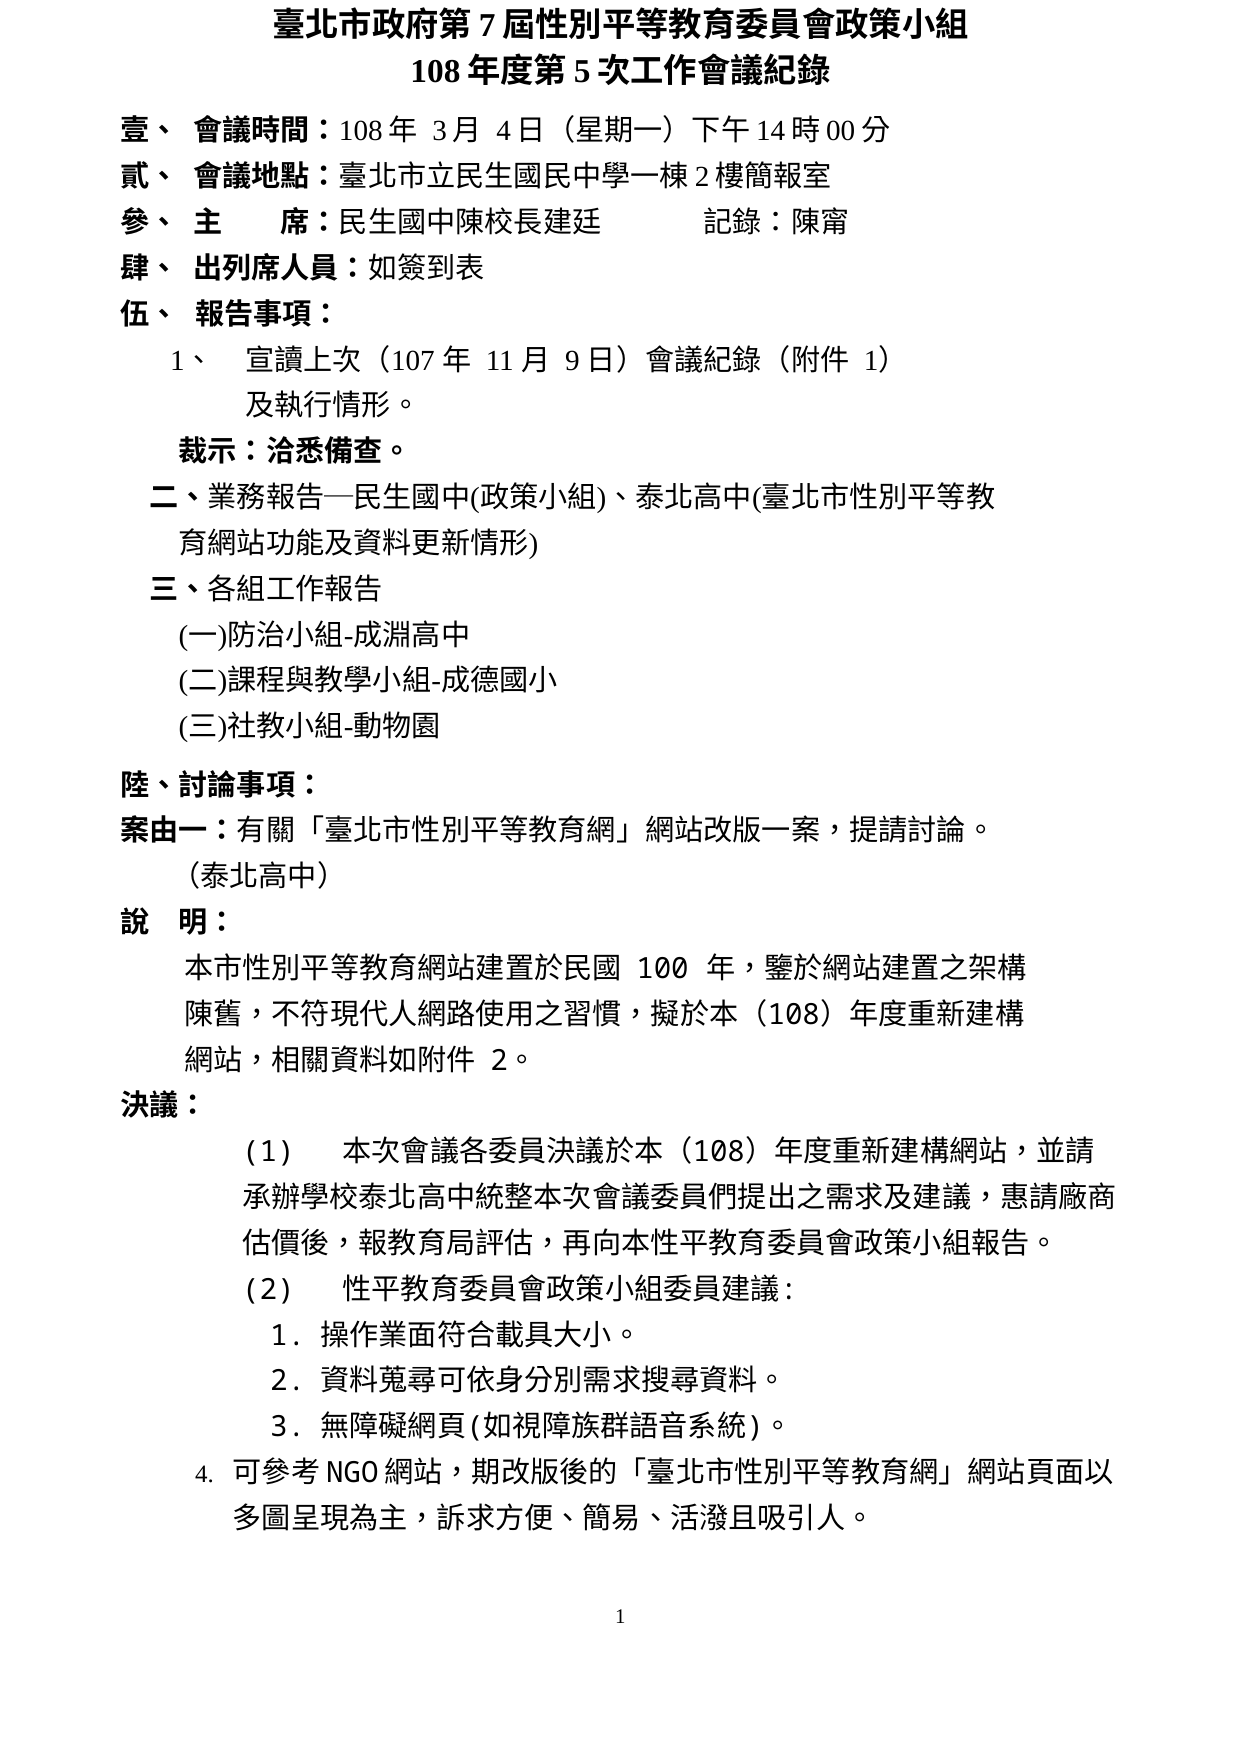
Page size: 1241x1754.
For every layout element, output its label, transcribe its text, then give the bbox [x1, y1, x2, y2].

text 壹、 會議時間：108年 3月 4日（星期一）下午14時00分 [120, 104, 1120, 150]
text (一)防治小組-成淵高中 [120, 608, 1120, 654]
text 參、 主 席：民生國中陳校長建廷 記錄：陳甯 [120, 196, 1120, 242]
list 本次會議各委員決議於本（108）年度重新建構網站，並請承辦學校泰北高中統整本次會議委員們提出之需求及建議，惠請廠商估價後，報教育局評估，再向本性平教育委員會政策小組報告。 [242, 1125, 1120, 1262]
subtitle 網站，相關資料如附件 2。 [131, 1033, 1120, 1079]
text 二、業務報告─民生國中(政策小組)、泰北高中(臺北市性別平等教 [120, 471, 1120, 517]
list 資料蒐尋可依身分別需求搜尋資料。 [270, 1354, 1120, 1400]
list 無障礙網頁(如視障族群語音系統)。 [270, 1400, 1120, 1446]
text 三、各組工作報告 [120, 562, 1120, 608]
text （泰北高中） [120, 850, 1120, 896]
list 報告事項： [120, 287, 1120, 333]
text 育網站功能及資料更新情形) [120, 517, 1120, 562]
text (三)社教小組-動物園 [120, 700, 1120, 746]
subtitle 本市性別平等教育網站建置於民國 100 年，鑒於網站建置之架構 [131, 942, 1120, 987]
text 貳、 會議地點：臺北市立民生國民中學一棟2樓簡報室 [120, 150, 1120, 196]
text 決議： [120, 1079, 1120, 1125]
list 操作業面符合載具大小。 [270, 1308, 1120, 1354]
text 裁示：洽悉備查。 [120, 425, 1120, 471]
list 性平教育委員會政策小組委員建議: [242, 1262, 1120, 1308]
subtitle 說 明： [120, 896, 1120, 942]
text 案由一：有關「臺北市性別平等教育網」網站改版一案，提請討論。 [120, 804, 1120, 850]
list 宣讀上次（107 年 11 月 9 日）會議紀錄（附件 1） [170, 333, 1120, 379]
text (二)課程與教學小組-成德國小 [120, 654, 1120, 700]
text 及執行情形。 [245, 379, 1120, 425]
text 108年度第5次工作會議紀錄 [120, 46, 1120, 92]
text 陸、討論事項： [120, 758, 1120, 804]
text 臺北市政府第7屆性別平等教育委員會政策小組 [120, 0, 1120, 46]
subtitle 陳舊，不符現代人網路使用之習慣，擬於本（108）年度重新建構 [131, 987, 1120, 1033]
text 肆、 出列席人員：如簽到表 [120, 242, 1120, 287]
list 可參考NGO網站，期改版後的「臺北市性別平等教育網」網站頁面以多圖呈現為主，訴求方便、簡易、活潑且吸引人。 [195, 1446, 1120, 1537]
